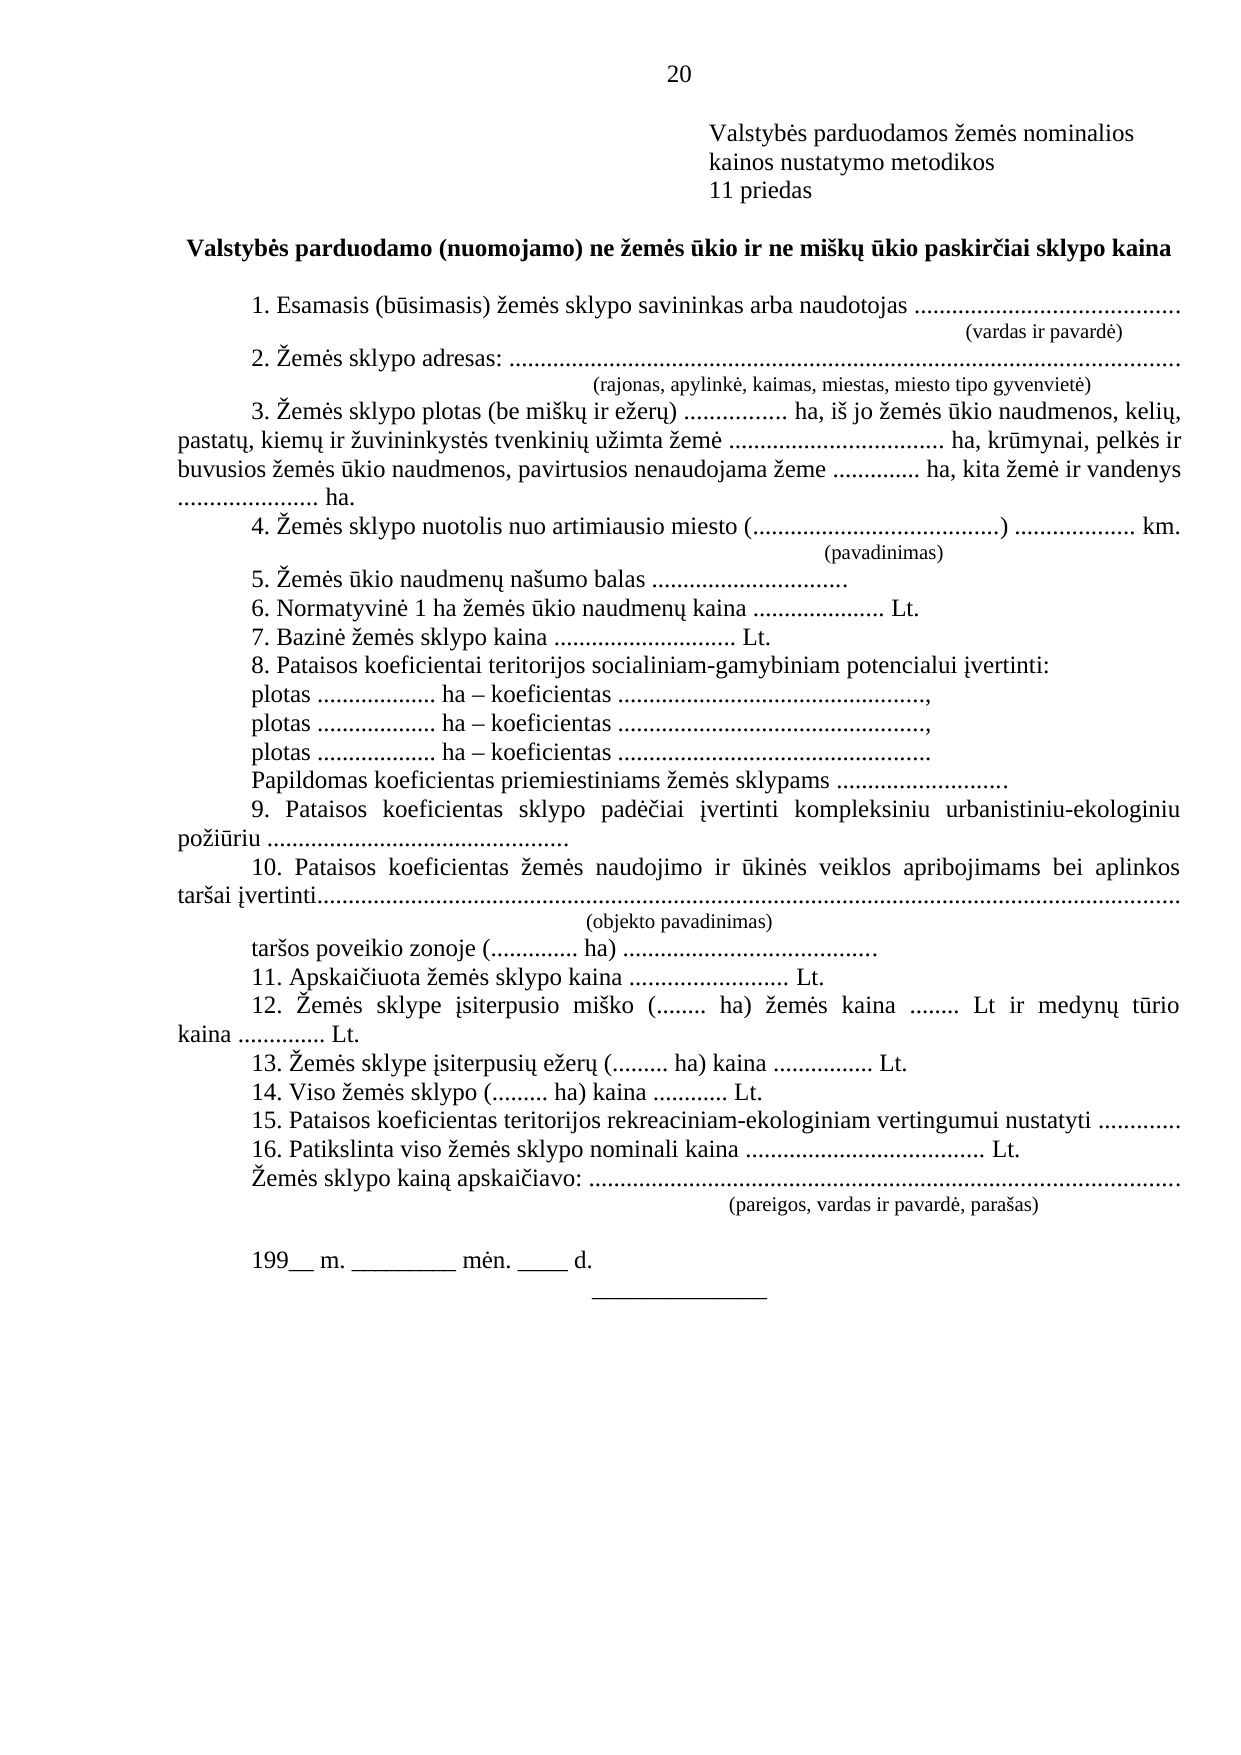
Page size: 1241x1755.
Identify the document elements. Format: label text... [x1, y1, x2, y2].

text Žemės sklypo kainą apskaičiavo: . [177, 1163, 1181, 1192]
text 11 priedas [177, 176, 1181, 204]
text Valstybės parduodamos žemės nominalios [709, 118, 1181, 147]
text 12. Žemės sklype įsiterpusio miško (........ ha) žemės kaina ........ Lt ir medynų tūrio kaina .............. Lt. [177, 991, 1181, 1048]
text plotas ................... ha – koeficientas , [177, 708, 1181, 737]
text 2. Žemės sklypo adresas: . [177, 343, 1181, 372]
text 13. Žemės sklype įsiterpusių ežerų (......... ha) kaina ................ Lt. [177, 1048, 1181, 1077]
text (vardas ir pavardė) [177, 319, 1181, 343]
text 1. Esamasis (būsimasis) žemės sklypo savininkas arba naudotojas . [177, 291, 1181, 319]
text 7. Bazinė žemės sklypo kaina Lt. [177, 622, 1181, 650]
text Papildomas koeficientas priemiestiniams žemės sklypams . [177, 765, 1181, 794]
text 10. Pataisos koeficientas žemės naudojimo ir ūkinės veiklos apribojimams bei aplinkos taršai įvertinti [177, 852, 1181, 909]
text 6. Normatyvinė 1 ha žemės ūkio naudmenų kaina Lt. [177, 593, 1181, 622]
text 199__ m. mėn. ____ d. [177, 1245, 1181, 1273]
text Valstybės parduodamo (nuomojamo) ne žemės ūkio ir ne miškų ūkio paskirčiai sklypo kaina [177, 233, 1181, 262]
text 14. Viso žemės sklypo (......... ha) kaina ............ Lt. [177, 1077, 1181, 1106]
text 9. Pataisos koeficientas sklypo padėčiai įvertinti kompleksiniu urbanistiniu-ekologiniu požiūriu . [177, 794, 1181, 852]
text 4. Žemės sklypo nuotolis nuo artimiausio miesto ( ) km. [177, 511, 1181, 540]
text buvusios žemės ūkio naudmenos, pavirtusios nenaudojama žeme ha, kita žemė ir vandenys [177, 454, 1181, 482]
text pastatų, kiemų ir žuvininkystės tvenkinių užimta žemė ha, krūmynai, pelkės ir [177, 425, 1181, 454]
text 3. Žemės sklypo plotas (be miškų ir ežerų) ha, iš jo žemės ūkio naudmenos, kelių, [177, 396, 1181, 425]
text kainos nustatymo metodikos [177, 147, 1181, 176]
text (objekto pavadinimas) [177, 909, 1181, 933]
text (pareigos, vardas ir pavardė, parašas) [177, 1192, 1181, 1216]
text plotas ................... ha – koeficientas . [177, 737, 1181, 765]
text 11. Apskaičiuota žemės sklypo kaina Lt. [177, 962, 1181, 991]
text ______________ [177, 1273, 1181, 1302]
text 8. Pataisos koeficientai teritorijos socialiniam-gamybiniam potencialui įvertinti: [177, 650, 1181, 679]
text taršos poveikio zonoje (.............. ha) . [177, 933, 1181, 962]
text ha. [177, 482, 1181, 511]
text 15. Pataisos koeficientas teritorijos rekreaciniam-ekologiniam vertingumui nustatyti . [177, 1106, 1181, 1134]
text 16. Patikslinta viso žemės sklypo nominali kaina Lt. [177, 1134, 1181, 1163]
text plotas ................... ha – koeficientas , [177, 679, 1181, 708]
text (pavadinimas) [177, 540, 1181, 564]
text 5. Žemės ūkio naudmenų našumo balas . [177, 564, 1181, 593]
text (rajonas, apylinkė, kaimas, miestas, miesto tipo gyvenvietė) [177, 372, 1181, 396]
